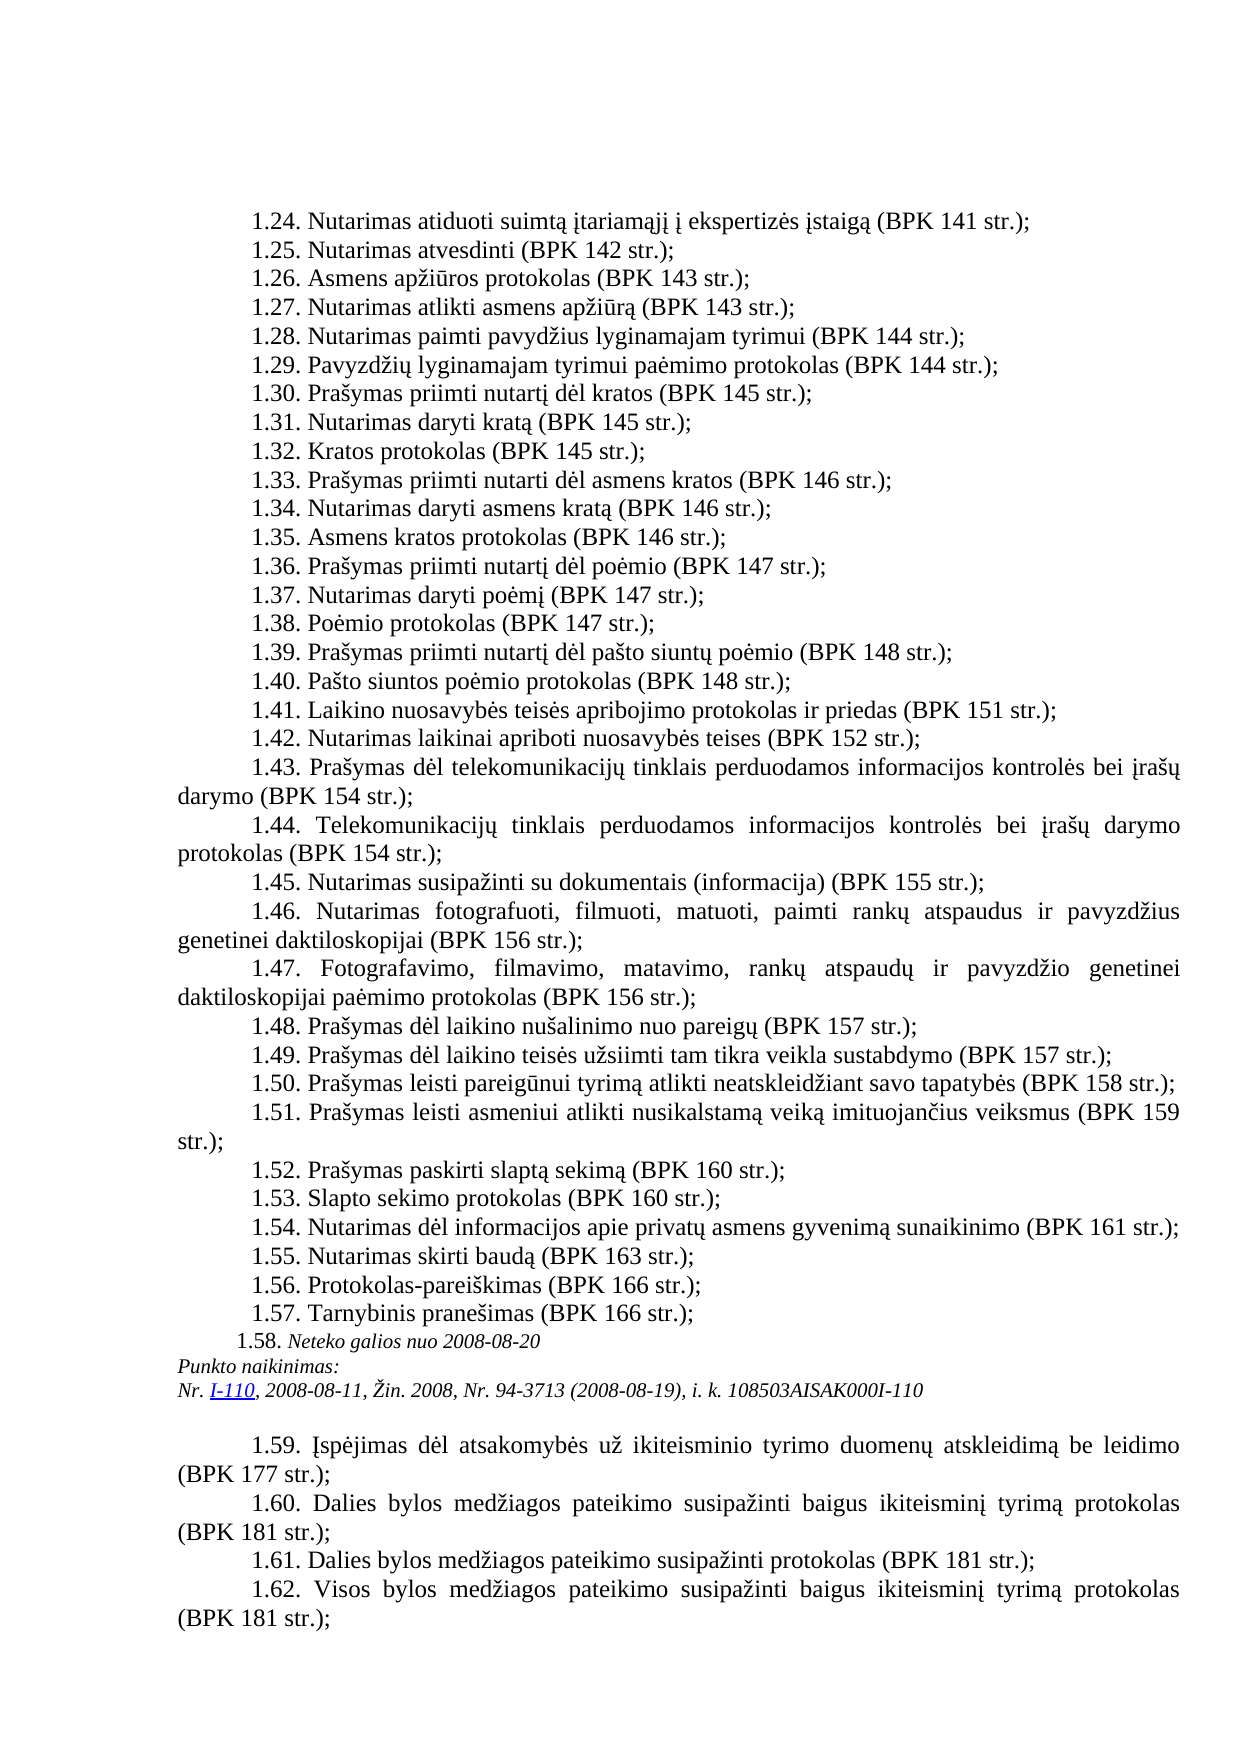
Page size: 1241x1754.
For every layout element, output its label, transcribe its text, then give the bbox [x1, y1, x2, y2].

text 1.25. Nutarimas atvesdinti (BPK 142 str.); [177, 235, 1181, 263]
text 1.60. Dalies bylos medžiagos pateikimo susipažinti baigus ikiteisminį tyrimą protokolas (BPK 181 str.); [177, 1488, 1181, 1545]
text 1.39. Prašymas priimti nutartį dėl pašto siuntų poėmio (BPK 148 str.); [177, 637, 1181, 666]
text 1.27. Nutarimas atlikti asmens apžiūrą (BPK 143 str.); [177, 292, 1181, 321]
text 1.37. Nutarimas daryti poėmį (BPK 147 str.); [177, 580, 1181, 608]
text 1.46. Nutarimas fotografuoti, filmuoti, matuoti, paimti rankų atspaudus ir pavyzdžius genetinei daktiloskopijai (BPK 156 str.); [177, 896, 1181, 953]
text 1.28. Nutarimas paimti pavydžius lyginamajam tyrimui (BPK 144 str.); [177, 321, 1181, 350]
text 1.35. Asmens kratos protokolas (BPK 146 str.); [177, 522, 1181, 551]
text 1.40. Pašto siuntos poėmio protokolas (BPK 148 str.); [177, 666, 1181, 695]
text 1.61. Dalies bylos medžiagos pateikimo susipažinti protokolas (BPK 181 str.); [177, 1545, 1181, 1574]
text 1.47. Fotografavimo, filmavimo, matavimo, rankų atspaudų ir pavyzdžio genetinei daktiloskopijai paėmimo protokolas (BPK 156 str.); [177, 953, 1181, 1011]
text 1.34. Nutarimas daryti asmens kratą (BPK 146 str.); [177, 493, 1181, 522]
text 1.56. Protokolas-pareiškimas (BPK 166 str.); [177, 1270, 1181, 1298]
text 1.49. Prašymas dėl laikino teisės užsiimti tam tikra veikla sustabdymo (BPK 157 str.); [177, 1040, 1181, 1068]
text 1.43. Prašymas dėl telekomunikacijų tinklais perduodamos informacijos kontrolės bei įrašų darymo (BPK 154 str.); [177, 752, 1181, 810]
text 1.24. Nutarimas atiduoti suimtą įtariamąjį į ekspertizės įstaigą (BPK 141 str.); [177, 206, 1181, 235]
text 1.57. Tarnybinis pranešimas (BPK 166 str.); [177, 1298, 1181, 1327]
text 1.42. Nutarimas laikinai apriboti nuosavybės teises (BPK 152 str.); [177, 723, 1181, 752]
text 1.51. Prašymas leisti asmeniui atlikti nusikalstamą veiką imituojančius veiksmus (BPK 159 str.); [177, 1097, 1181, 1155]
text 1.44. Telekomunikacijų tinklais perduodamos informacijos kontrolės bei įrašų darymo protokolas (BPK 154 str.); [177, 810, 1181, 867]
text 1.58. Neteko galios nuo 2008-08-20 [177, 1327, 1181, 1353]
text 1.48. Prašymas dėl laikino nušalinimo nuo pareigų (BPK 157 str.); [177, 1011, 1181, 1040]
text 1.29. Pavyzdžių lyginamajam tyrimui paėmimo protokolas (BPK 144 str.); [177, 350, 1181, 378]
text 1.59. Įspėjimas dėl atsakomybės už ikiteisminio tyrimo duomenų atskleidimą be leidimo (BPK 177 str.); [177, 1430, 1181, 1488]
text 1.36. Prašymas priimti nutartį dėl poėmio (BPK 147 str.); [177, 551, 1181, 580]
text 1.41. Laikino nuosavybės teisės apribojimo protokolas ir priedas (BPK 151 str.); [177, 695, 1181, 723]
text 1.54. Nutarimas dėl informacijos apie privatų asmens gyvenimą sunaikinimo (BPK 161 str.); [177, 1212, 1181, 1241]
text 1.30. Prašymas priimti nutartį dėl kratos (BPK 145 str.); [177, 378, 1181, 407]
text 1.62. Visos bylos medžiagos pateikimo susipažinti baigus ikiteisminį tyrimą protokolas (BPK 181 str.); [177, 1574, 1181, 1632]
text 1.31. Nutarimas daryti kratą (BPK 145 str.); [177, 407, 1181, 436]
text 1.45. Nutarimas susipažinti su dokumentais (informacija) (BPK 155 str.); [177, 867, 1181, 896]
text 1.33. Prašymas priimti nutarti dėl asmens kratos (BPK 146 str.); [177, 465, 1181, 493]
text Punkto naikinimas: [177, 1353, 1181, 1378]
text 1.55. Nutarimas skirti baudą (BPK 163 str.); [177, 1241, 1181, 1270]
text Nr. I-110, 2008-08-11, Žin. 2008, Nr. 94-3713 (2008-08-19), i. k. 108503AISAK000I-110 [177, 1378, 1181, 1402]
text 1.38. Poėmio protokolas (BPK 147 str.); [177, 608, 1181, 637]
text 1.50. Prašymas leisti pareigūnui tyrimą atlikti neatskleidžiant savo tapatybės (BPK 158 str.); [177, 1068, 1181, 1097]
text 1.26. Asmens apžiūros protokolas (BPK 143 str.); [177, 263, 1181, 292]
text 1.32. Kratos protokolas (BPK 145 str.); [177, 436, 1181, 465]
text 1.53. Slapto sekimo protokolas (BPK 160 str.); [177, 1183, 1181, 1212]
text 1.52. Prašymas paskirti slaptą sekimą (BPK 160 str.); [177, 1155, 1181, 1183]
